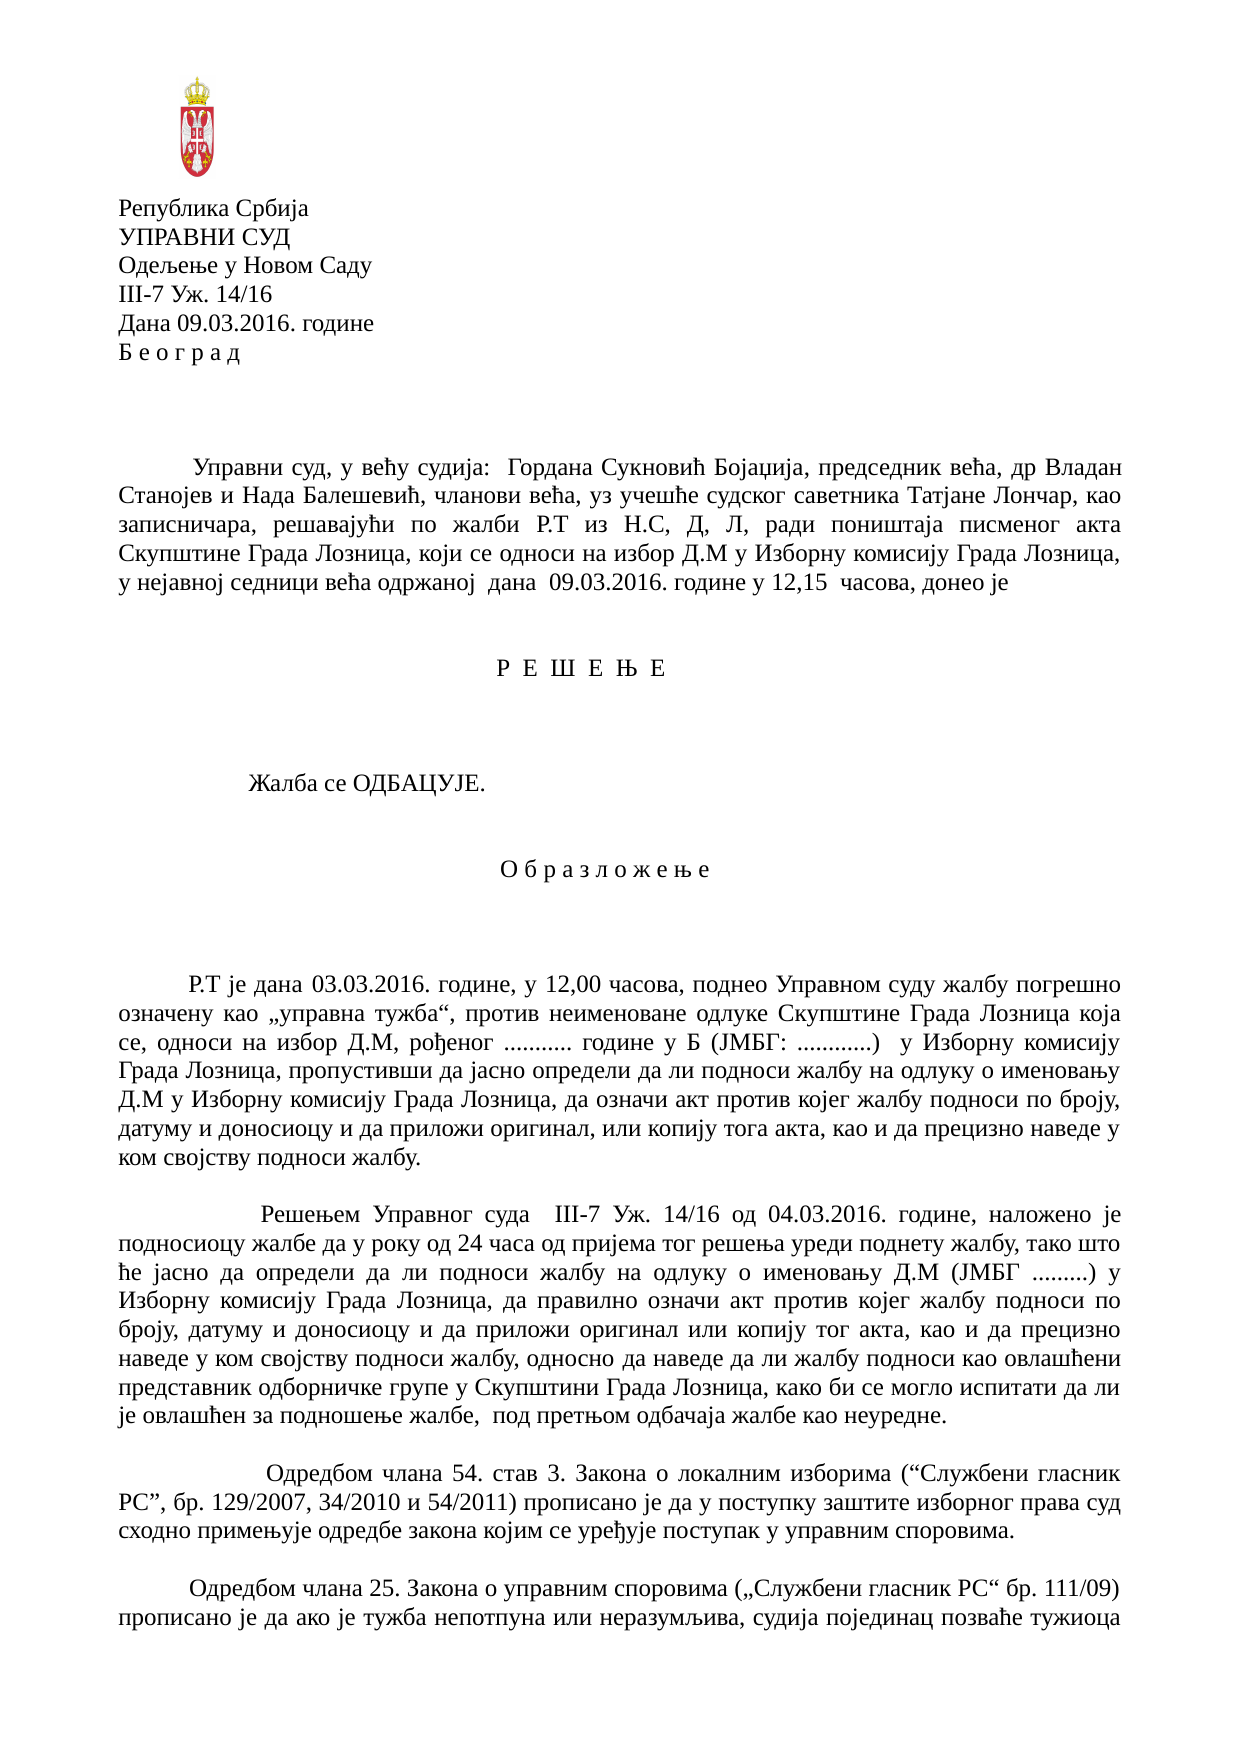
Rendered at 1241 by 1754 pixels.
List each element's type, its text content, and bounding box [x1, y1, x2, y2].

text Жалба се ОДБАЦУЈЕ. [118, 768, 1122, 797]
text Р Е Ш Е Њ Е [118, 653, 1122, 682]
text Управни суд, у већу судија: Гордана Сукновић Бојаџија, председник већа, др Владан Станојев и Нада Балешевић, чланови већа, уз учешће судског саветника Татјане Лончар, као записничара, решавајући по жалби Р.Т из Н.С, Д, Л, ради поништаја писменог акта Скупштине Града Лозница, који се односи на избор Д.М у Изборну комисију Града Лозница, у нејавној седници већа одржаној дана 09.03.2016. године у 12,15 часова, донео је [118, 452, 1122, 596]
picture [178, 75, 216, 179]
text Б е о г р а д [118, 337, 1122, 366]
text Одредбом члана 54. став 3. Закона о локалним изборима (“Службени гласник РС”, бр. 129/2007, 34/2010 и 54/2011) прописано је да у поступку заштите изборног права суд сходно примењује одредбе закона којим се уређује поступак у управним споровима. [118, 1458, 1122, 1544]
text Одредбом члана 25. Закона о управним споровима („Службени гласник РС“ бр. 111/09) прописано је да ако је тужба непотпуна или неразумљива, судија појединац позваће тужиоца [118, 1573, 1122, 1631]
text Република Србија [118, 193, 1122, 222]
text УПРАВНИ СУД [118, 222, 1122, 251]
text Р.Т је дана 03.03.2016. године, у 12,00 часова, поднео Управном суду жалбу погрешно означену као „управна тужба“, против неименоване одлуке Скупштине Града Лозница која се, односи на избор Д.М, рођеног ........... године у Б (ЈМБГ: ............) у Изборну комисију Града Лозница, пропустивши да јасно определи да ли подноси жалбу на одлуку о именовању Д.М у Изборну комисију Града Лозница, да означи акт против којег жалбу подноси по броју, датуму и доносиоцу и да приложи оригинал, или копију тога акта, као и да прецизно наведе у ком својству подноси жалбу. [118, 969, 1122, 1171]
text Одељење у Новом Саду [118, 251, 1122, 279]
text Дана 09.03.2016. године [118, 308, 1122, 337]
text III-7 Уж. 14/16 [118, 279, 1122, 308]
text Решењем Управног суда III-7 Уж. 14/16 од 04.03.2016. године, наложено је подносиоцу жалбе да у року од 24 часа од пријема тог решења уреди поднету жалбу, тако што ће јасно да определи да ли подноси жалбу на одлуку о именовању Д.М (ЈМБГ .........) у Изборну комисију Града Лозница, да правилно означи акт против којег жалбу подноси по броју, датуму и доносиоцу и да приложи оригинал или копију тог акта, као и да прецизно наведе у ком својству подноси жалбу, односно да наведе да ли жалбу подноси као овлашћени представник одборничке групе у Скупштини Града Лозница, како би се могло испитати да ли је овлашћен за подношење жалбе, под претњом одбачаја жалбе као неуредне. [118, 1199, 1122, 1429]
text О б р а з л о ж е њ е [118, 854, 1122, 883]
